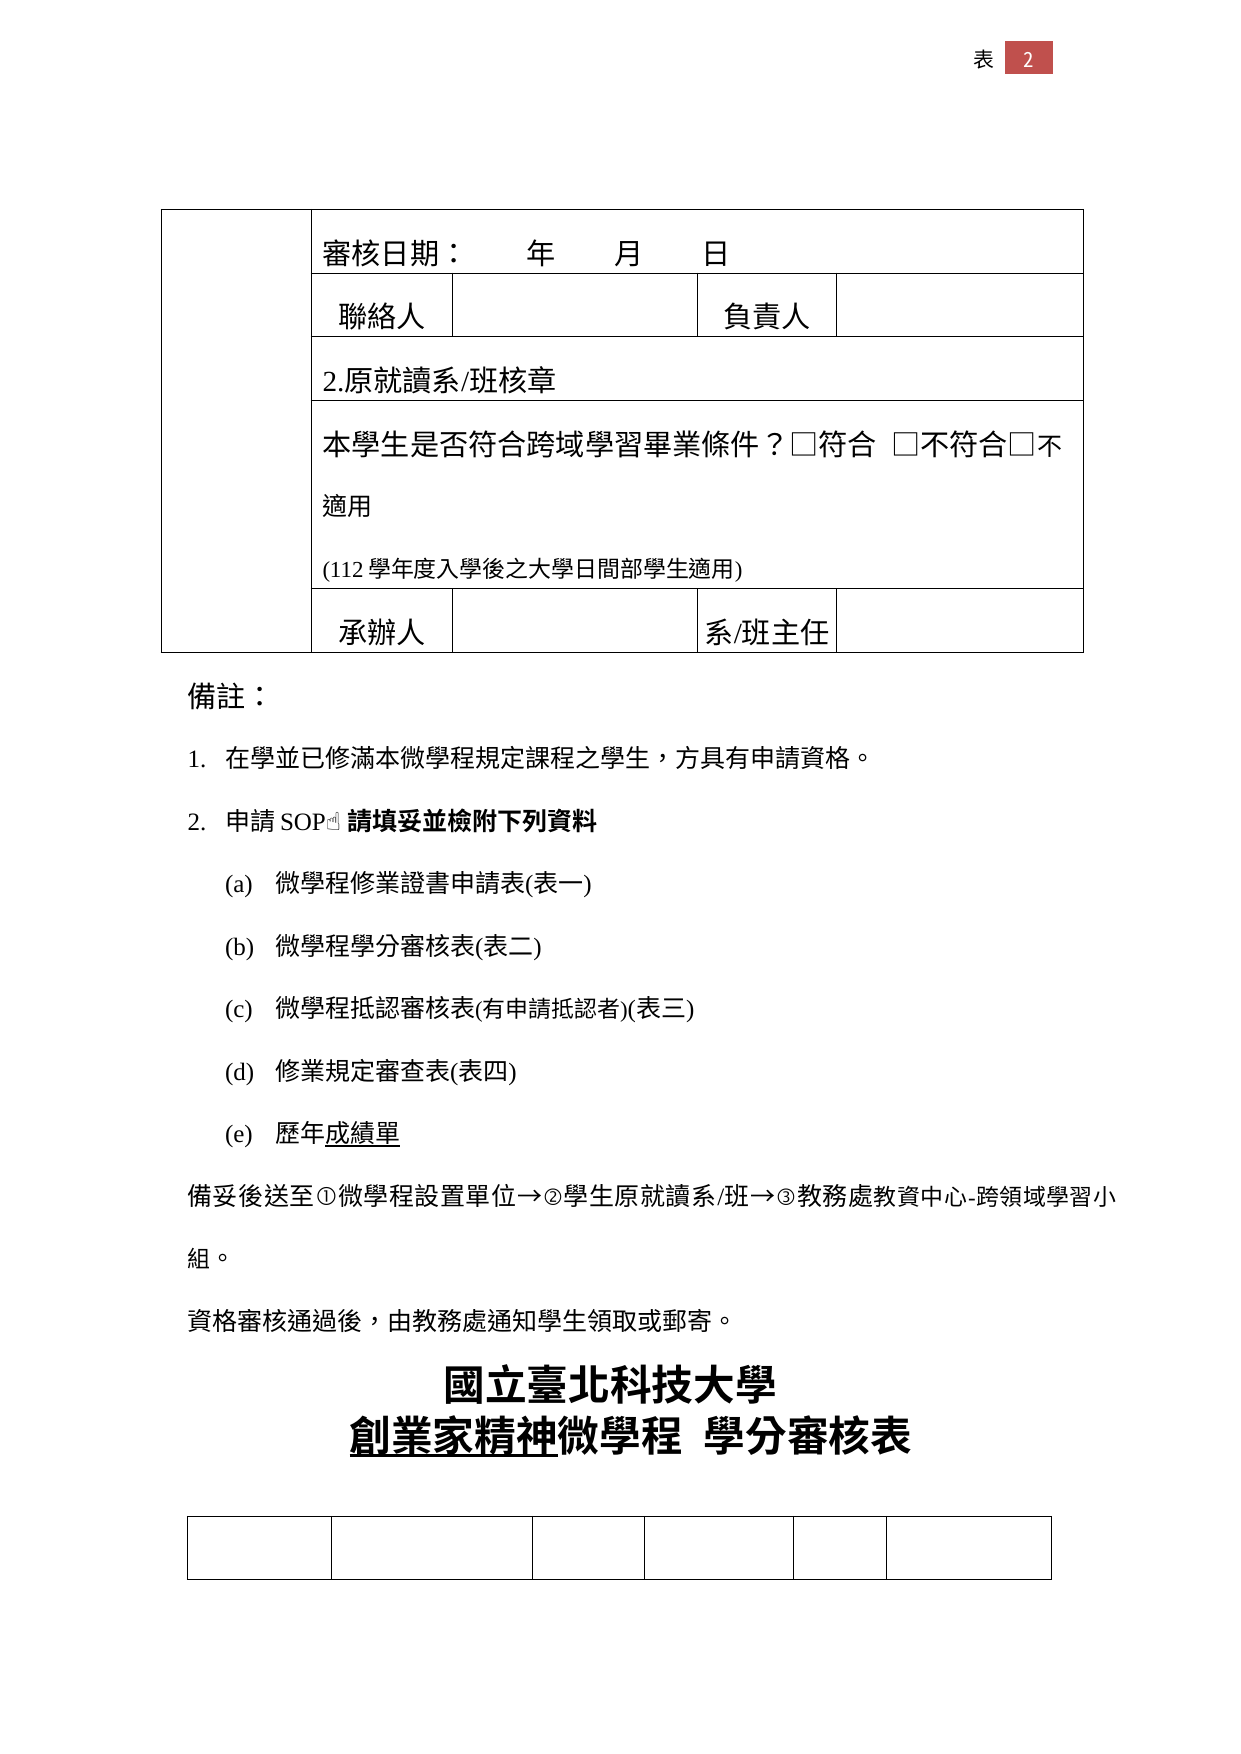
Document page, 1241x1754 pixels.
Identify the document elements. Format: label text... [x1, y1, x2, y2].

table_cell 2.原就讀系/班核章 [312, 337, 1083, 399]
list 修業規定審查表(表四) [225, 1028, 1053, 1090]
table_cell 系/班主任 [698, 589, 836, 652]
text 創業家精神微學程 學分審核表 [187, 1403, 1053, 1463]
text 備註： [187, 653, 1053, 715]
table_cell [837, 589, 1083, 652]
text 備妥後送至微學程設置單位→學生原就讀系/班→教務處教資中心-跨領域學習小組。 [187, 1153, 1117, 1278]
list 微學程學分審核表(表二) [225, 903, 1053, 965]
list 歷年成績單 [225, 1090, 1053, 1153]
table_cell 本學生是否符合跨域學習畢業條件？□符合 □不符合□不適用 (112學年度入學後之大學日間部學生適用) [312, 401, 1083, 588]
table_cell 承辦人 [312, 589, 452, 652]
table_header [887, 1517, 1051, 1579]
list 微學程抵認審核表(有申請抵認者)(表三) [225, 965, 1053, 1028]
table_cell 審核日期： 年 月 日 [312, 210, 1083, 272]
list 在學並已修滿本微學程規定課程之學生，方具有申請資格。 [187, 715, 1053, 778]
table_cell [837, 274, 1083, 336]
table_header [188, 1517, 331, 1579]
table_cell [162, 210, 311, 652]
list 申請SOP 請填妥並檢附下列資料 [187, 778, 1053, 840]
table_cell [453, 274, 697, 336]
table_cell [453, 589, 697, 652]
table_header [533, 1517, 644, 1579]
table_header [332, 1517, 532, 1579]
text 資格審核通過後，由教務處通知學生領取或郵寄。 [187, 1278, 1053, 1340]
text 國立臺北科技大學 [187, 1340, 1053, 1403]
table_header [645, 1517, 793, 1579]
table_cell 負責人 [698, 274, 836, 336]
table_cell 聯絡人 [312, 274, 452, 336]
list 微學程修業證書申請表(表一) [225, 840, 1053, 903]
table_header [794, 1517, 886, 1579]
